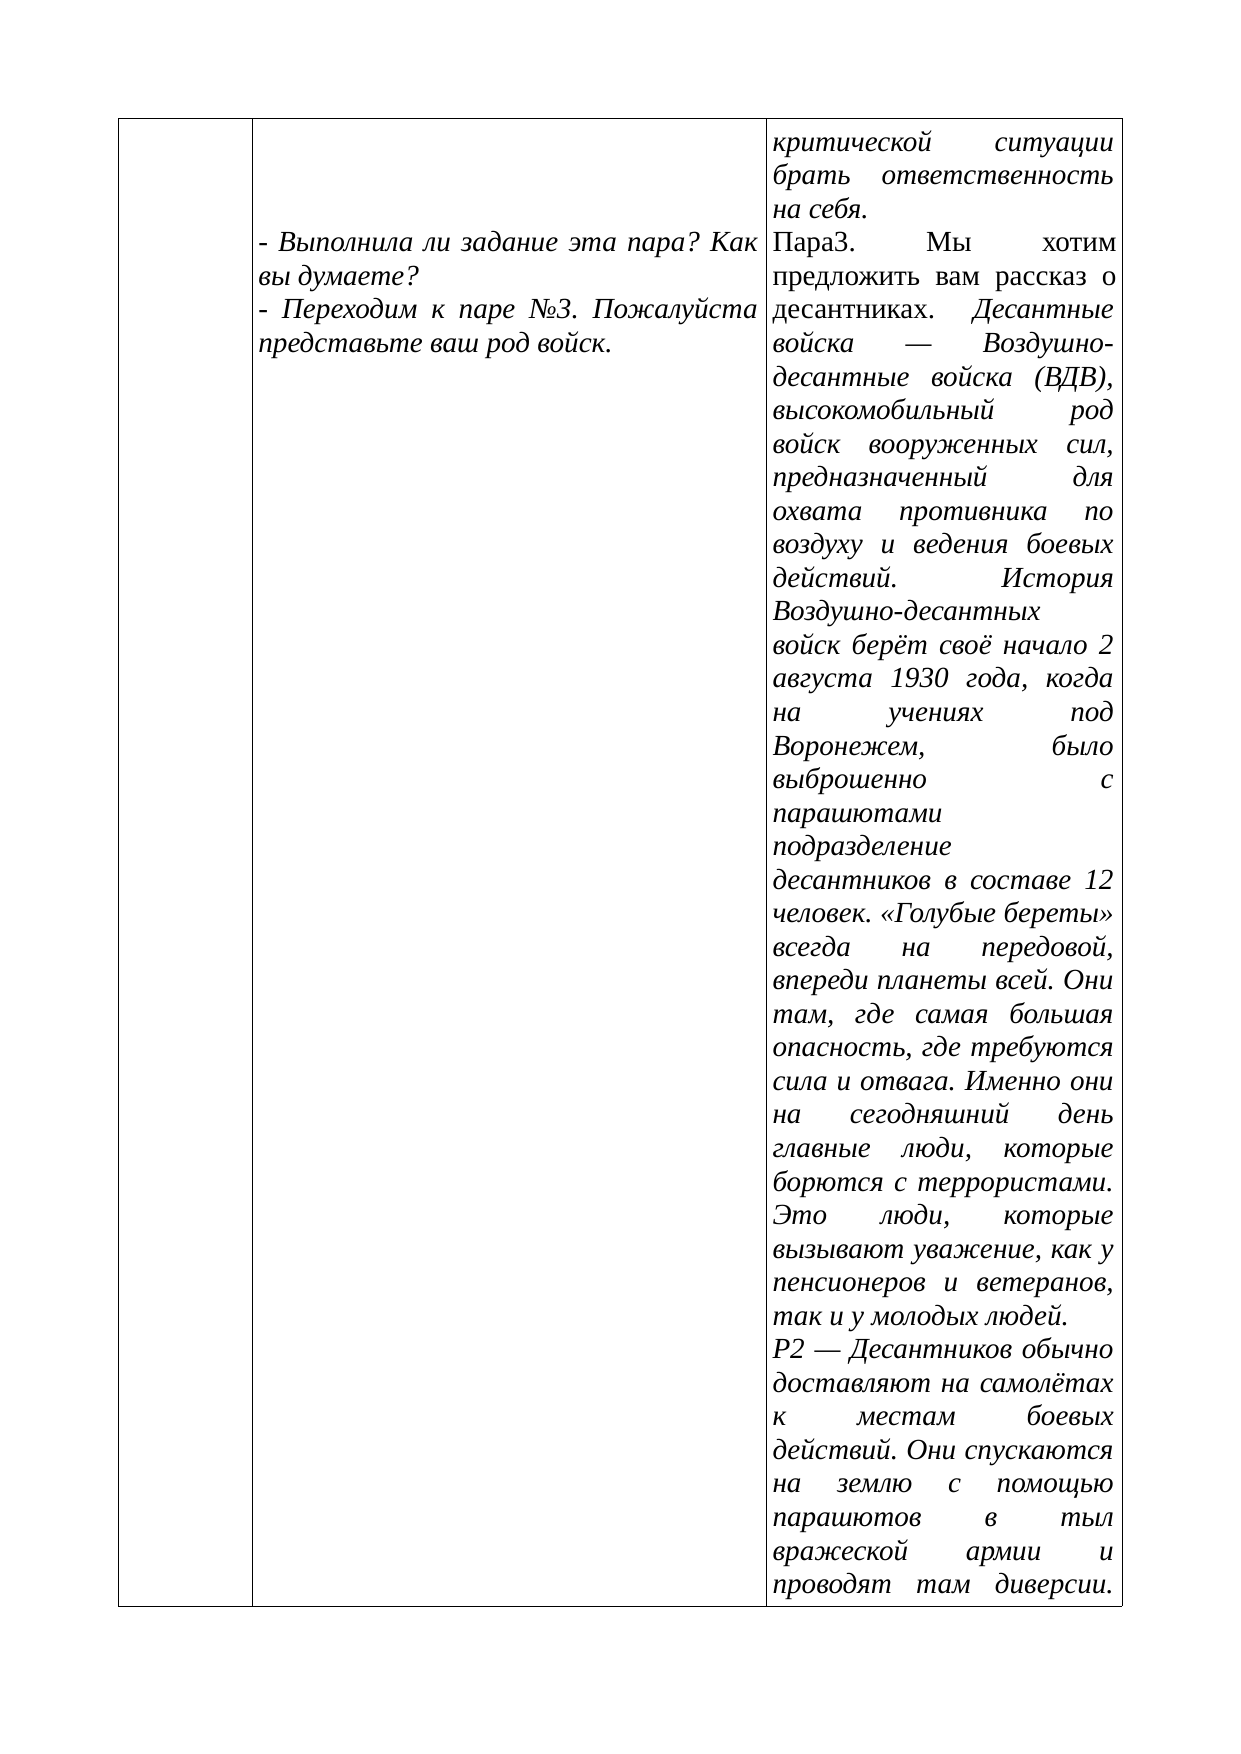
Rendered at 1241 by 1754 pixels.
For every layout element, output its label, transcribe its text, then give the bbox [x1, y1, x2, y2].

table_cell [119, 119, 252, 1606]
table_cell критической ситуации брать ответственность на себя. Пара3. Мы хотим предложить вам рассказ о десантниках. Десантные войска — Воздушно-десантные войска (ВДВ), высокомобильный род войск вооруженных сил, предназначенный для охвата противника по воздуху и ведения боевых действий. История Воздушно-десантных войск берёт своё начало 2 августа 1930 года, когда на учениях под Воронежем, было выброшенно с парашютами подразделение десантников в составе 12 человек. «Голубые береты» всегда на передовой, впереди планеты всей. Они там, где самая большая опасность, где требуются сила и отвага. Именно они на сегодняшний день главные люди, которые борются с террористами. Это люди, которые вызывают уважение, как у пенсионеров и ветеранов, так и у молодых людей. P2 — Десантников обычно доставляют на самолётах к местам боевых действий. Они спускаются на землю с помощью парашютов в тыл вражеской армии и проводят там диверсии. [767, 119, 1122, 1606]
table_cell - Выполнила ли задание эта пара? Как вы думаете? - Переходим к паре №3. Пожалуйста представьте ваш род войск. [253, 119, 766, 1606]
